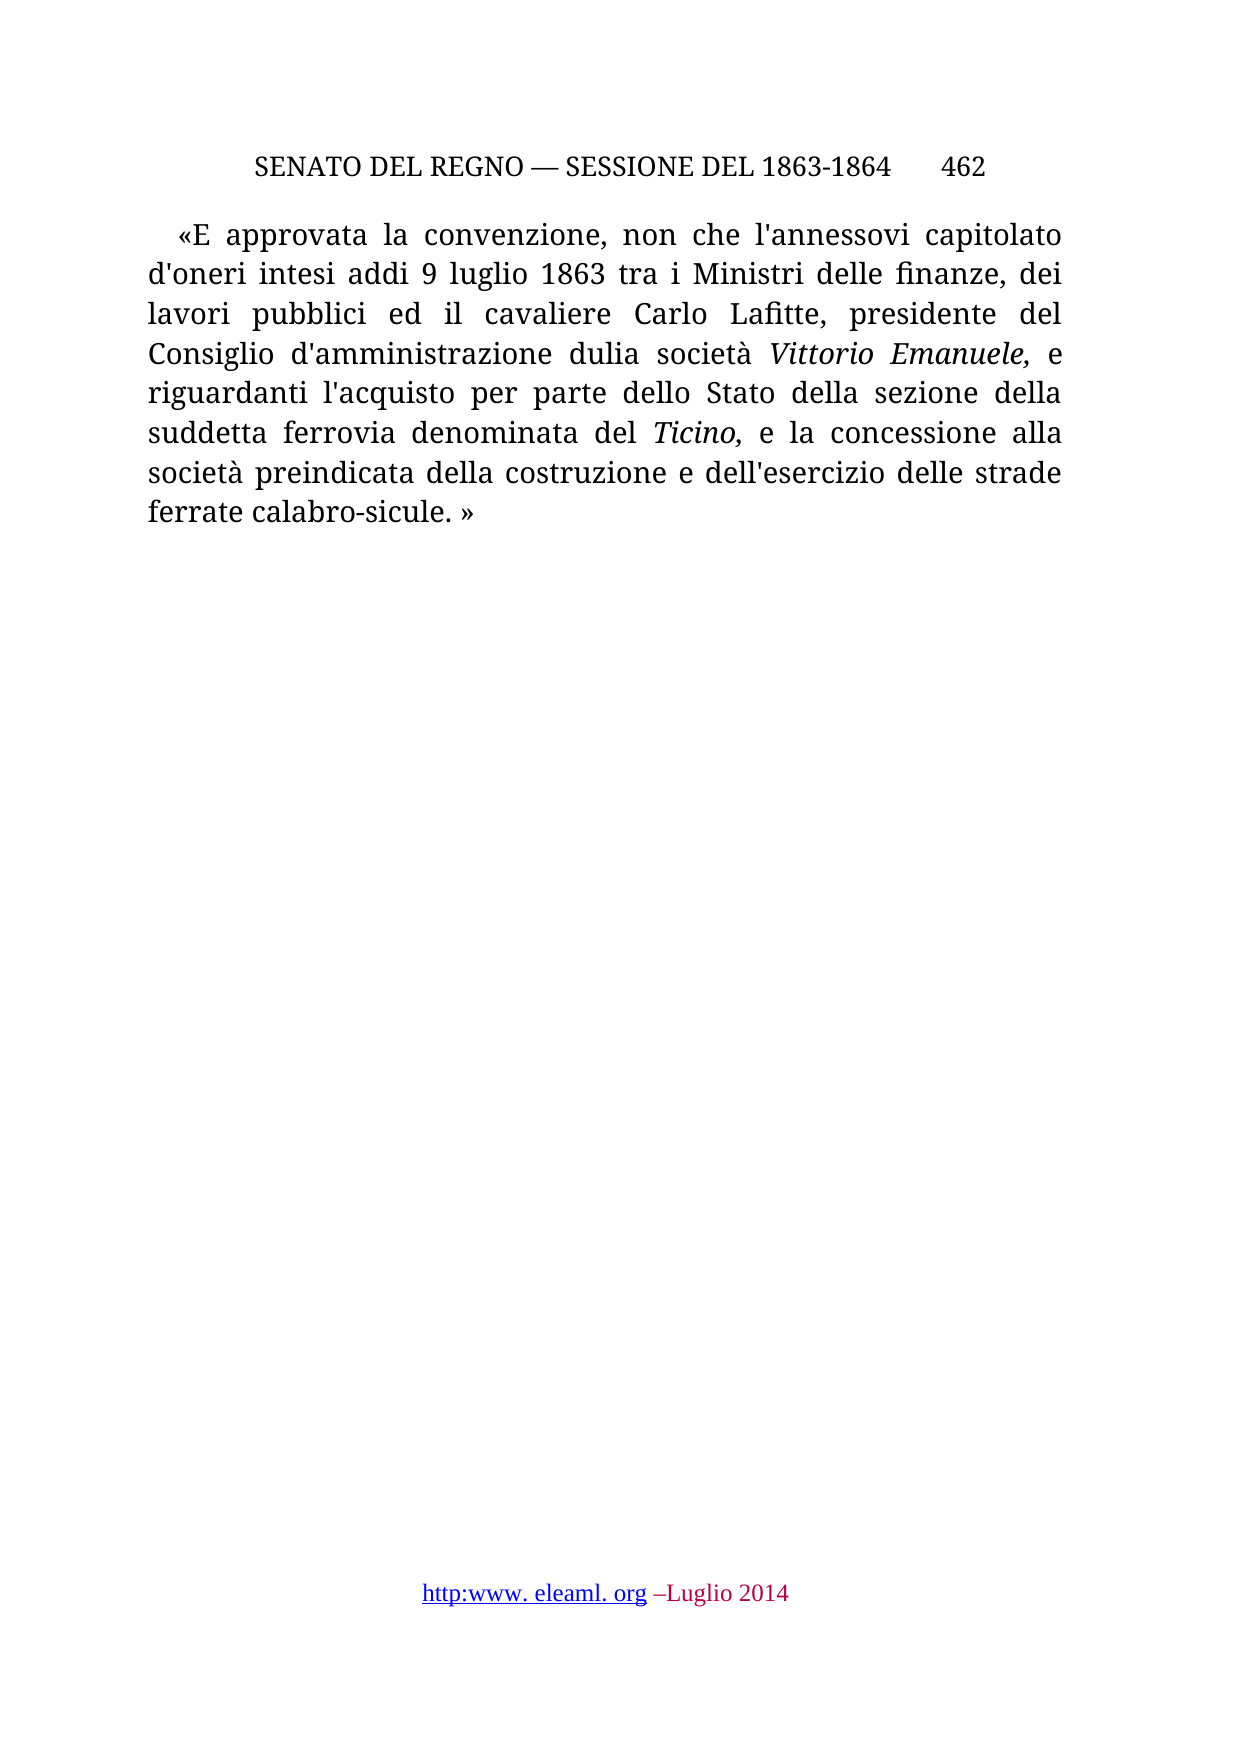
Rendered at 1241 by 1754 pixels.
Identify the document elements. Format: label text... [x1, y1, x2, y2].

text «E approvata la convenzione, non che l'annessovi capitolato d'oneri intesi addi 9 luglio 1863 tra i Ministri delle finanze, dei lavori pubblici ed il cavaliere Carlo Lafitte, presidente del Consiglio d'amministrazione dulia società Vittorio Emanuele, e riguardanti l'acquisto per parte dello Stato della sezione della suddetta ferrovia denominata del Ticino, e la concessione alla società preindicata della costruzione e dell'esercizio delle strade ferrate calabro-sicule. » [148, 214, 1063, 531]
